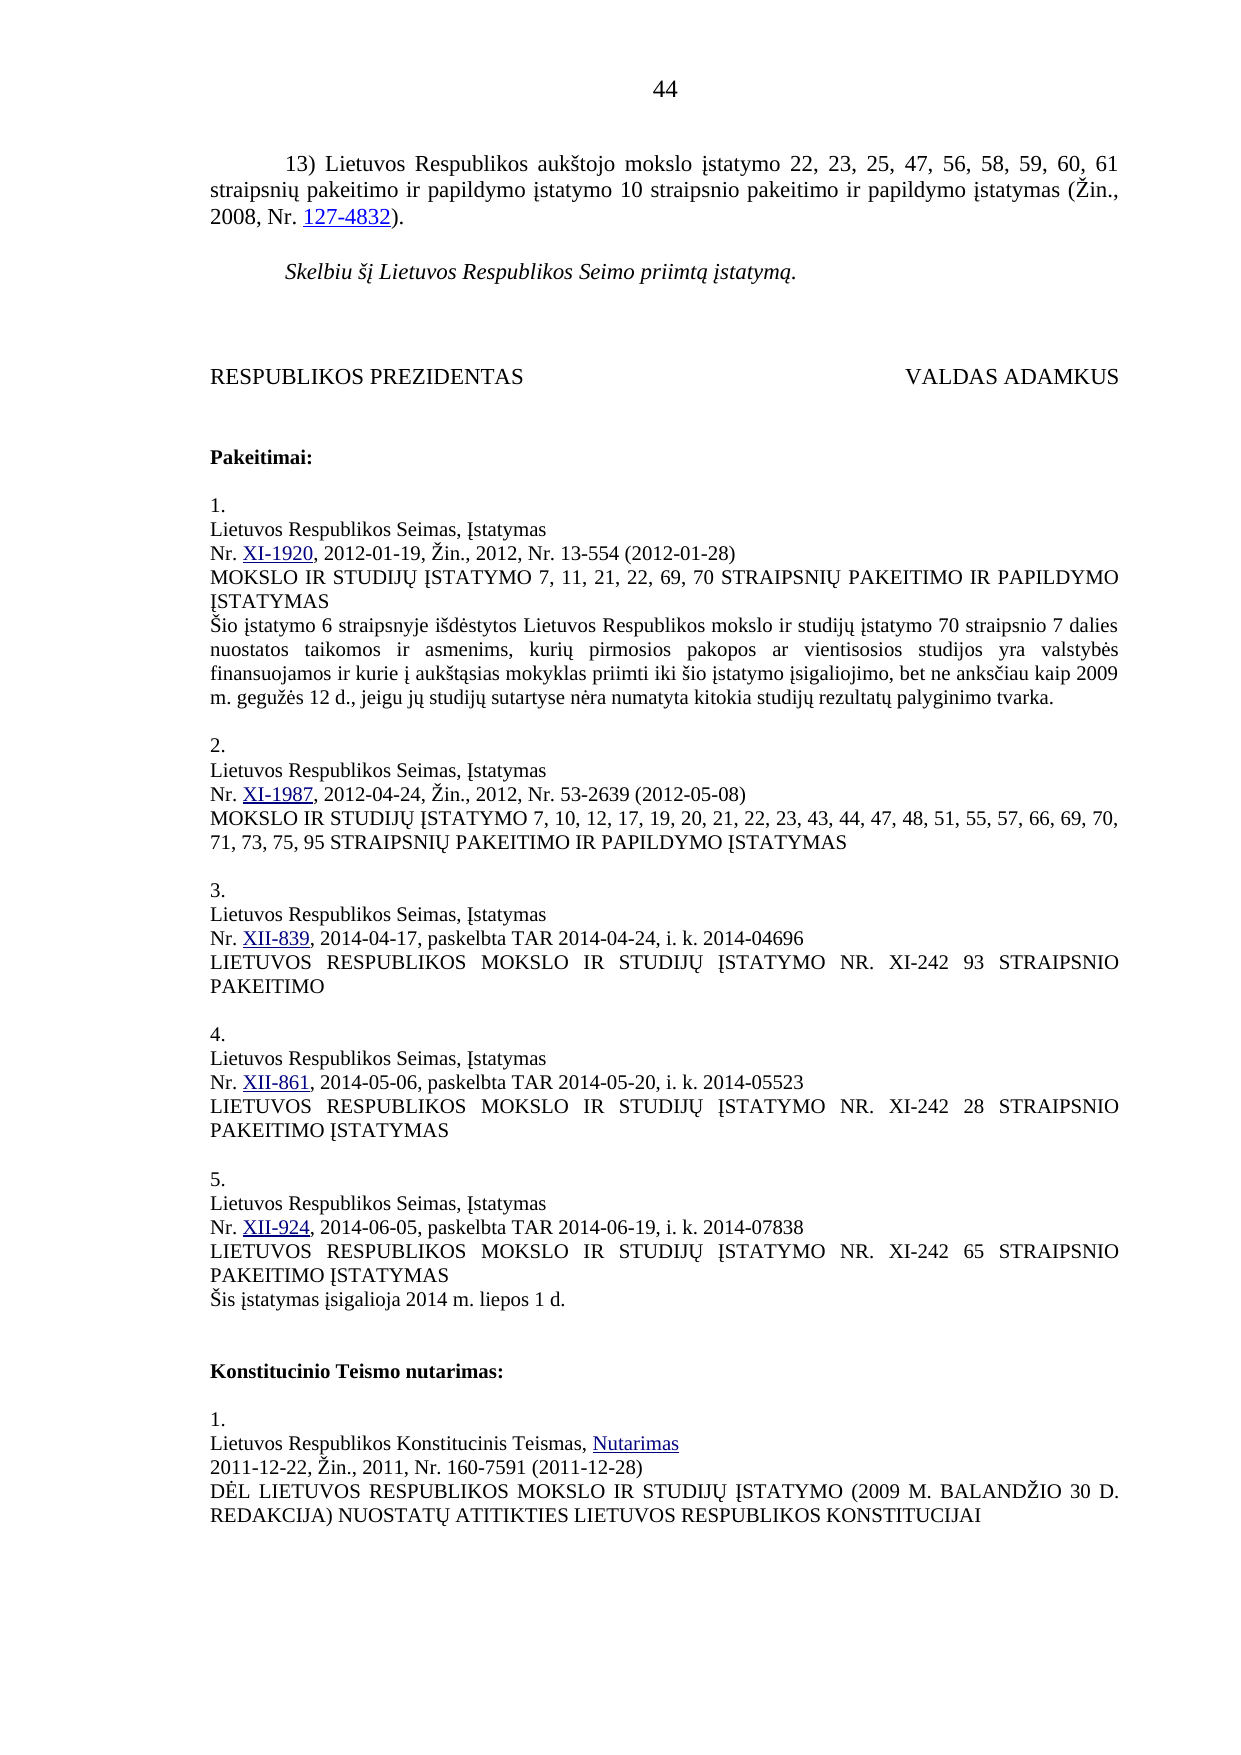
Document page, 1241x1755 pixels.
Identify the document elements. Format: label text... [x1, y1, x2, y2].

text LIETUVOS RESPUBLIKOS MOKSLO IR STUDIJŲ ĮSTATYMO NR. XI-242 93 STRAIPSNIO PAKEITIMO [210, 950, 1120, 998]
text 5. [210, 1167, 1120, 1191]
text LIETUVOS RESPUBLIKOS MOKSLO IR STUDIJŲ ĮSTATYMO NR. XI-242 65 STRAIPSNIO PAKEITIMO ĮSTATYMAS [210, 1239, 1120, 1287]
text Konstitucinio Teismo nutarimas: [210, 1359, 1120, 1383]
text LIETUVOS RESPUBLIKOS MOKSLO IR STUDIJŲ ĮSTATYMO NR. XI-242 28 STRAIPSNIO PAKEITIMO ĮSTATYMAS [210, 1094, 1120, 1142]
text 4. [210, 1022, 1120, 1046]
text 1. [210, 1407, 1120, 1431]
text Lietuvos Respublikos Konstitucinis Teismas, Nutarimas [210, 1431, 1120, 1455]
text Lietuvos Respublikos Seimas, Įstatymas [210, 1046, 1120, 1070]
text Šis įstatymas įsigalioja 2014 m. liepos 1 d. [210, 1287, 1120, 1311]
text 1. [210, 493, 1120, 517]
text DĖL LIETUVOS RESPUBLIKOS MOKSLO IR STUDIJŲ ĮSTATYMO (2009 M. BALANDŽIO 30 D. REDAKCIJA) NUOSTATŲ ATITIKTIES LIETUVOS RESPUBLIKOS KONSTITUCIJAI [210, 1479, 1120, 1527]
text MOKSLO IR STUDIJŲ ĮSTATYMO 7, 11, 21, 22, 69, 70 STRAIPSNIŲ PAKEITIMO IR PAPILDYMO ĮSTATYMAS [210, 565, 1120, 613]
text MOKSLO IR STUDIJŲ ĮSTATYMO 7, 10, 12, 17, 19, 20, 21, 22, 23, 43, 44, 47, 48, 51, 55, 57, 66, 69, 70, 71, 73, 75, 95 STRAIPSNIŲ PAKEITIMO IR PAPILDYMO ĮSTATYMAS [210, 806, 1120, 854]
text 2011-12-22, Žin., 2011, Nr. 160-7591 (2011-12-28) [210, 1455, 1120, 1479]
text Nr. XII-861, 2014-05-06, paskelbta TAR 2014-05-20, i. k. 2014-05523 [210, 1070, 1120, 1094]
text Lietuvos Respublikos Seimas, Įstatymas [210, 757, 1120, 782]
text RESPUBLIKOS PREZIDENTAS VALDAS ADAMKUS [210, 363, 1120, 389]
text Nr. XII-839, 2014-04-17, paskelbta TAR 2014-04-24, i. k. 2014-04696 [210, 926, 1120, 950]
text Lietuvos Respublikos Seimas, Įstatymas [210, 902, 1120, 926]
text Lietuvos Respublikos Seimas, Įstatymas [210, 517, 1120, 541]
text Skelbiu šį Lietuvos Respublikos Seimo priimtą įstatymą. [210, 258, 1120, 284]
text Nr. XI-1987, 2012-04-24, Žin., 2012, Nr. 53-2639 (2012-05-08) [210, 782, 1120, 806]
text Šio įstatymo 6 straipsnyje išdėstytos Lietuvos Respublikos mokslo ir studijų įstatymo 70 straipsnio 7 dalies nuostatos taikomos ir asmenims, kurių pirmosios pakopos ar vientisosios studijos yra valstybės finansuojamos ir kurie į aukštąsias mokyklas priimti iki šio įstatymo įsigaliojimo, bet ne anksčiau kaip 2009 m. gegužės 12 d., jeigu jų studijų sutartyse nėra numatyta kitokia studijų rezultatų palyginimo tvarka. [210, 613, 1120, 709]
text Nr. XI-1920, 2012-01-19, Žin., 2012, Nr. 13-554 (2012-01-28) [210, 541, 1120, 565]
text 2. [210, 733, 1120, 757]
text Pakeitimai: [210, 445, 1120, 469]
text 3. [210, 878, 1120, 902]
text 13) Lietuvos Respublikos aukštojo mokslo įstatymo 22, 23, 25, 47, 56, 58, 59, 60, 61 straipsnių pakeitimo ir papildymo įstatymo 10 straipsnio pakeitimo ir papildymo įstatymas (Žin., 2008, Nr. 127-4832). [210, 150, 1120, 229]
text Nr. XII-924, 2014-06-05, paskelbta TAR 2014-06-19, i. k. 2014-07838 [210, 1215, 1120, 1239]
text Lietuvos Respublikos Seimas, Įstatymas [210, 1191, 1120, 1215]
